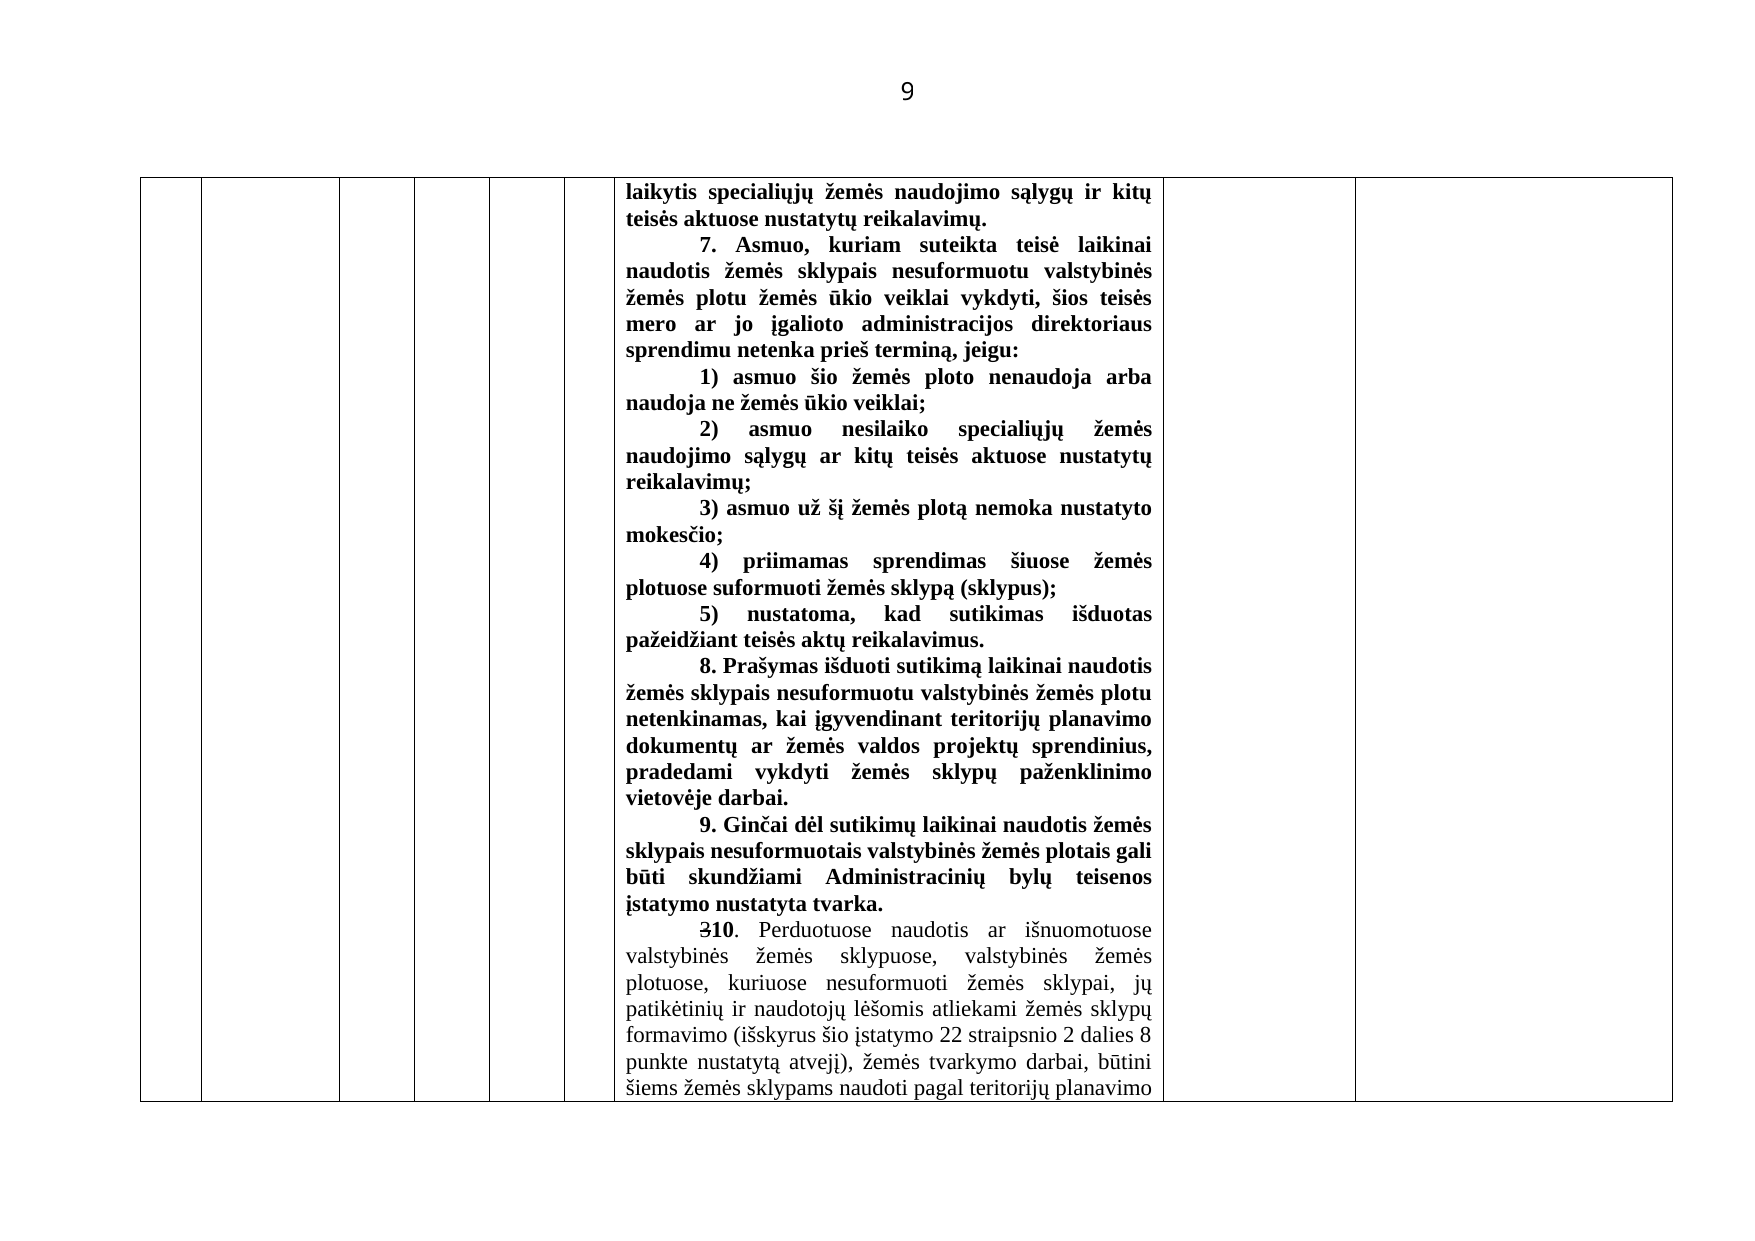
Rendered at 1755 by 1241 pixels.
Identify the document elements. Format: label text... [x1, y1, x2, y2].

table_cell [490, 178, 564, 1101]
table_cell [1164, 178, 1355, 1101]
table_cell [1356, 178, 1672, 1101]
table_cell [340, 178, 414, 1101]
table_cell laikytis specialiųjų žemės naudojimo sąlygų ir kitų teisės aktuose nustatytų reikalavimų. 7. Asmuo, kuriam suteikta teisė laikinai naudotis žemės sklypais nesuformuotu valstybinės žemės plotu žemės ūkio veiklai vykdyti, šios teisės mero ar jo įgalioto administracijos direktoriaus sprendimu netenka prieš terminą, jeigu: 1) asmuo šio žemės ploto nenaudoja arba naudoja ne žemės ūkio veiklai; 2) asmuo nesilaiko specialiųjų žemės naudojimo sąlygų ar kitų teisės aktuose nustatytų reikalavimų; 3) asmuo už šį žemės plotą nemoka nustatyto mokesčio; 4) priimamas sprendimas šiuose žemės plotuose suformuoti žemės sklypą (sklypus); 5) nustatoma, kad sutikimas išduotas pažeidžiant teisės aktų reikalavimus. 8. Prašymas išduoti sutikimą laikinai naudotis žemės sklypais nesuformuotu valstybinės žemės plotu netenkinamas, kai įgyvendinant teritorijų planavimo dokumentų ar žemės valdos projektų sprendinius, pradedami vykdyti žemės sklypų paženklinimo vietovėje darbai. 9. Ginčai dėl sutikimų laikinai naudotis žemės sklypais nesuformuotais valstybinės žemės plotais gali būti skundžiami Administracinių bylų teisenos įstatymo nustatyta tvarka. 310. Perduotuose naudotis ar išnuomotuose valstybinės žemės sklypuose, valstybinės žemės plotuose, kuriuose nesuformuoti žemės sklypai, jų patikėtinių ir naudotojų lėšomis atliekami žemės sklypų formavimo (išskyrus šio įstatymo 22 straipsnio 2 dalies 8 punkte nustatytą atvejį), žemės tvarkymo darbai, būtini šiems žemės sklypams naudoti pagal teritorijų planavimo [615, 178, 1163, 1101]
table_cell [202, 178, 339, 1101]
table_cell [141, 178, 201, 1101]
table_cell [415, 178, 489, 1101]
table_cell [565, 178, 614, 1101]
